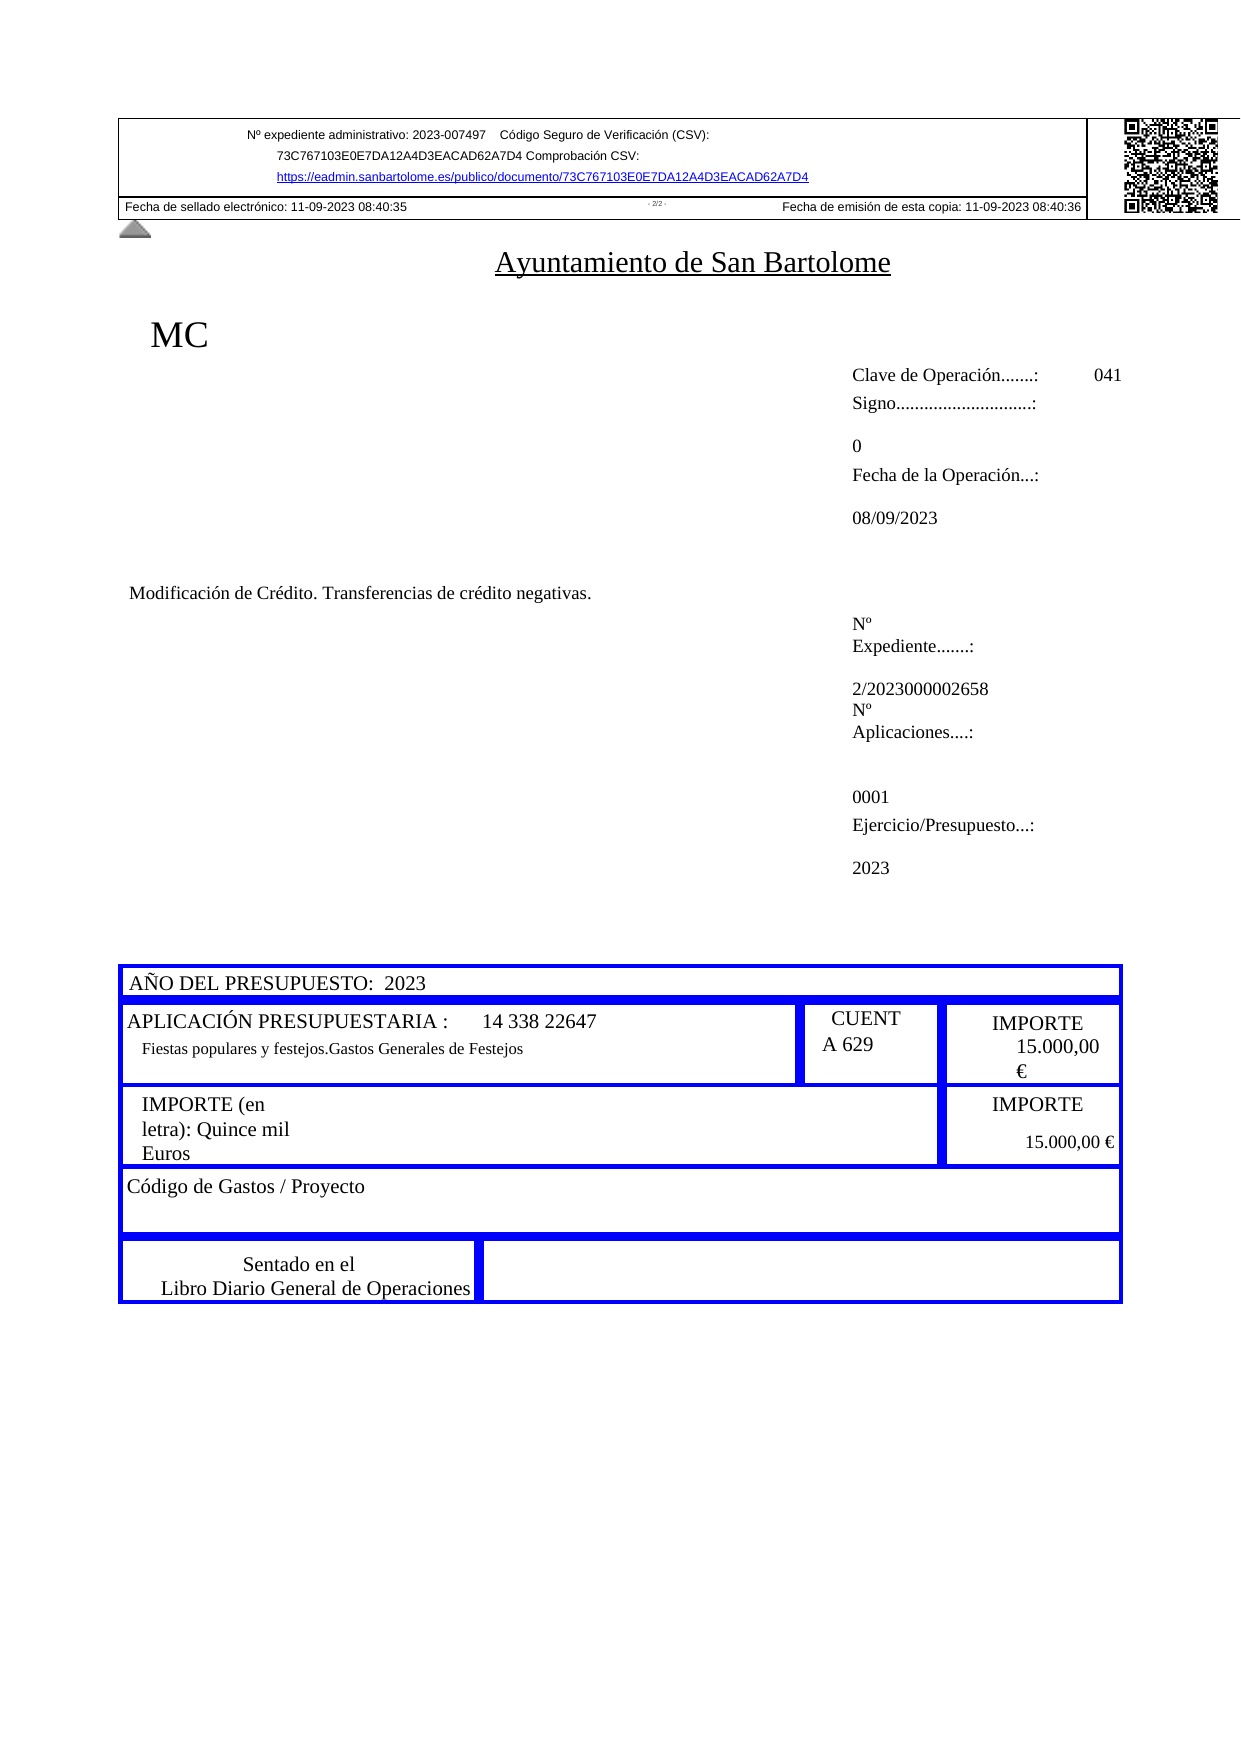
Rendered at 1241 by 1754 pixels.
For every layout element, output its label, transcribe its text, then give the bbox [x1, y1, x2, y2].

text Fecha de la Operación...: 08/09/2023 [852, 463, 1122, 528]
table_cell Nº expediente administrativo: 2023-007497 Código Seguro de Verificación (CSV): 73C767103E0E7DA12A4D3EACAD62A7D4 Comprobación CSV: https://eadmin.sanbartolome.es/publico/documento/73C767103E0E7DA12A4D3EACAD62A7D4 [119, 119, 1086, 196]
table_cell Sentado en el Libro Diario General de Operaciones [123, 1241, 474, 1300]
text Modificación de Crédito. Transferencias de crédito negativas. [129, 582, 1111, 603]
table_cell IMPORTE (en letra): Quince mil Euros [123, 1087, 937, 1164]
table_cell CUENTA 629 [805, 1005, 937, 1083]
table_cell Fecha de sellado electrónico: 11-09-2023 08:40:35 - 2/2 - Fecha de emisión de esta copia: 11-09-2023 08:40:36 [119, 198, 1086, 219]
table_header [1088, 119, 1240, 219]
table_cell APLICACIÓN PRESUPUESTARIA : 14 338 22647 Fiestas populares y festejos.Gastos Generales de Festejos [123, 1005, 795, 1083]
text Ejercicio/Presupuesto...: 2023 [852, 814, 1122, 879]
text Ayuntamiento de San Bartolome [494, 244, 1122, 279]
table_cell IMPORTE 15.000,00 € [947, 1005, 1119, 1083]
table_header AÑO DEL PRESUPUESTO: 2023 [123, 968, 1119, 995]
table_cell [484, 1241, 1119, 1300]
table_cell Código de Gastos / Proyecto [123, 1169, 1119, 1232]
text Clave de Operación.......: 041 [852, 364, 1122, 385]
text Nº Expediente.......: 2/2023000002658 Nº Aplicaciones....: 0001 [852, 613, 993, 807]
text Signo.............................: 0 [852, 392, 1122, 457]
text MC [150, 313, 1122, 356]
table_cell IMPORTE 15.000,00 € [947, 1087, 1119, 1164]
